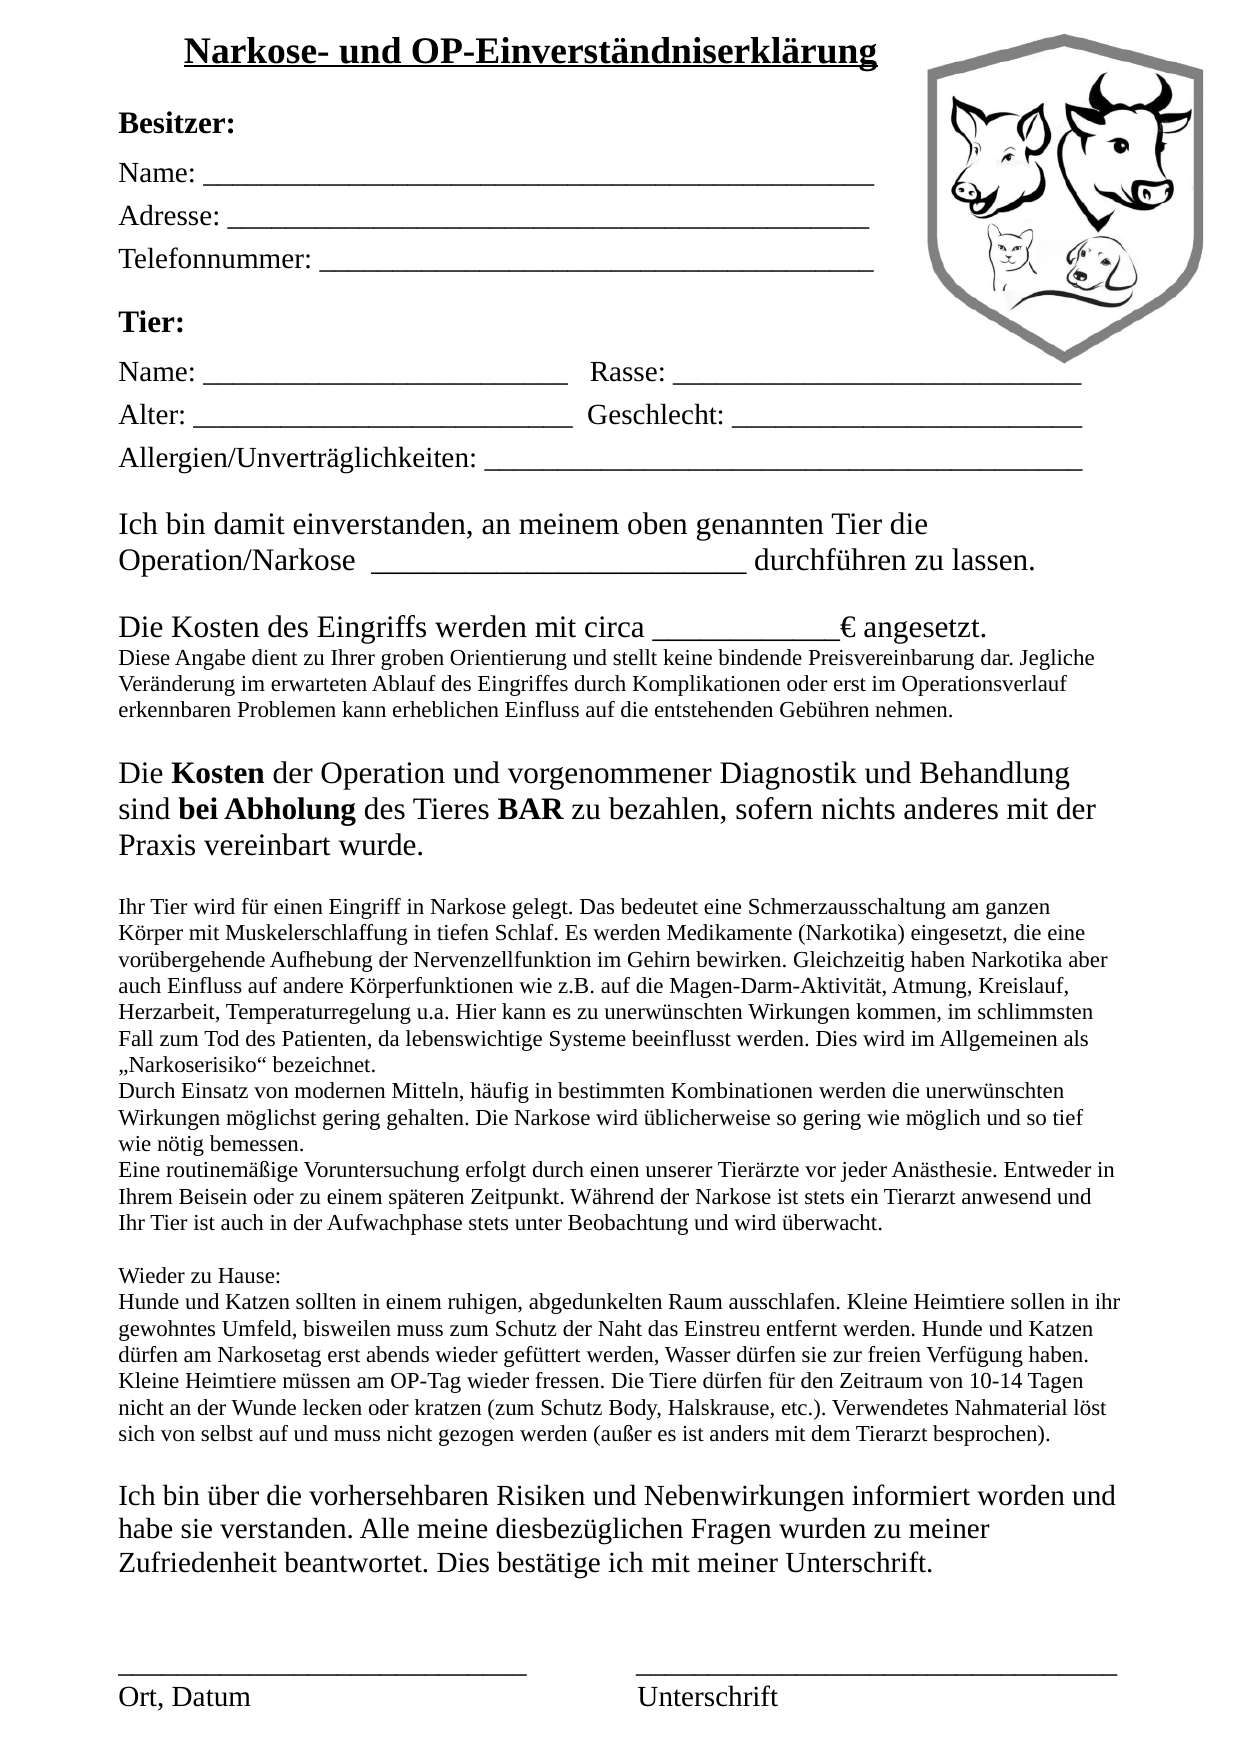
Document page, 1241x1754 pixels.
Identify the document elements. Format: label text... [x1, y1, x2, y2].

text Besitzer: [118, 105, 910, 141]
text Ort, Datum Unterschrift [118, 1679, 1122, 1712]
text Name: ______________________________________________ [118, 155, 910, 189]
text Diese Angabe dient zu Ihrer groben Orientierung und stellt keine bindende Preisvereinbarung dar. Jegliche Veränderung im erwarteten Ablauf des Eingriffes durch Komplikationen oder erst im Operationsverlauf erkennbaren Problemen kann erheblichen Einfluss auf die entstehenden Gebühren nehmen. [118, 644, 1122, 723]
text Tier: [118, 304, 910, 339]
text Ich bin über die vorhersehbaren Risiken und Nebenwirkungen informiert worden und habe sie verstanden. Alle meine diesbezüglichen Fragen wurden zu meiner Zufriedenheit beantwortet. Dies bestätige ich mit meiner Unterschrift. [118, 1478, 1122, 1578]
text Alter: __________________________ Geschlecht: ________________________ [118, 397, 1122, 431]
text Wieder zu Hause: [118, 1262, 1122, 1288]
text Name: _________________________ Rasse: ____________________________ [118, 354, 1122, 387]
text Eine routinemäßige Voruntersuchung erfolgt durch einen unserer Tierärzte vor jeder Anästhesie. Entweder in Ihrem Beisein oder zu einem späteren Zeitpunkt. Während der Narkose ist stets ein Tierarzt anwesend und Ihr Tier ist auch in der Aufwachphase stets unter Beobachtung und wird überwacht. [118, 1157, 1122, 1236]
text ____________________________ _________________________________ [118, 1645, 1122, 1679]
text Adresse: ____________________________________________ [118, 198, 910, 232]
text Narkose- und OP-Einverständniserklärung [118, 28, 910, 71]
text Hunde und Katzen sollten in einem ruhigen, abgedunkelten Raum ausschlafen. Kleine Heimtiere sollen in ihr gewohntes Umfeld, bisweilen muss zum Schutz der Naht das Einstreu entfernt werden. Hunde und Katzen dürfen am Narkosetag erst abends wieder gefüttert werden, Wasser dürfen sie zur freien Verfügung haben. Kleine Heimtiere müssen am OP-Tag wieder fressen. Die Tiere dürfen für den Zeitraum von 10-14 Tagen nicht an der Wunde lecken oder kratzen (zum Schutz Body, Halskrause, etc.). Verwendetes Nahmaterial löst sich von selbst auf und muss nicht gezogen werden (außer es ist anders mit dem Tierarzt besprochen). [118, 1288, 1122, 1446]
text Telefonnummer: ______________________________________ [118, 241, 910, 275]
picture [910, 26, 1221, 380]
text Ich bin damit einverstanden, an meinem oben genannten Tier die Operation/Narkose ________________________ durchführen zu lassen. [118, 505, 1122, 577]
text Die Kosten der Operation und vorgenommener Diagnostik und Behandlung sind bei Abholung des Tieres BAR zu bezahlen, sofern nichts anderes mit der Praxis vereinbart wurde. [118, 754, 1122, 862]
text Durch Einsatz von modernen Mitteln, häufig in bestimmten Kombinationen werden die unerwünschten Wirkungen möglichst gering gehalten. Die Narkose wird üblicherweise so gering wie möglich und so tief wie nötig bemessen. [118, 1077, 1122, 1157]
text Ihr Tier wird für einen Eingriff in Narkose gelegt. Das bedeutet eine Schmerzausschaltung am ganzen Körper mit Muskelerschlaffung in tiefen Schlaf. Es werden Medikamente (Narkotika) eingesetzt, die eine vorübergehende Aufhebung der Nervenzellfunktion im Gehirn bewirken. Gleichzeitig haben Narkotika aber auch Einfluss auf andere Körperfunktionen wie z.B. auf die Magen-Darm-Aktivität, Atmung, Kreislauf, Herzarbeit, Temperaturregelung u.a. Hier kann es zu unerwünschten Wirkungen kommen, im schlimmsten Fall zum Tod des Patienten, da lebenswichtige Systeme beeinflusst werden. Dies wird im Allgemeinen als „Narkoserisiko“ bezeichnet. [118, 893, 1122, 1077]
text Die Kosten des Eingriffs werden mit circa ____________€ angesetzt. [118, 608, 1122, 644]
text Allergien/Unverträglichkeiten: _________________________________________ [118, 440, 1122, 474]
